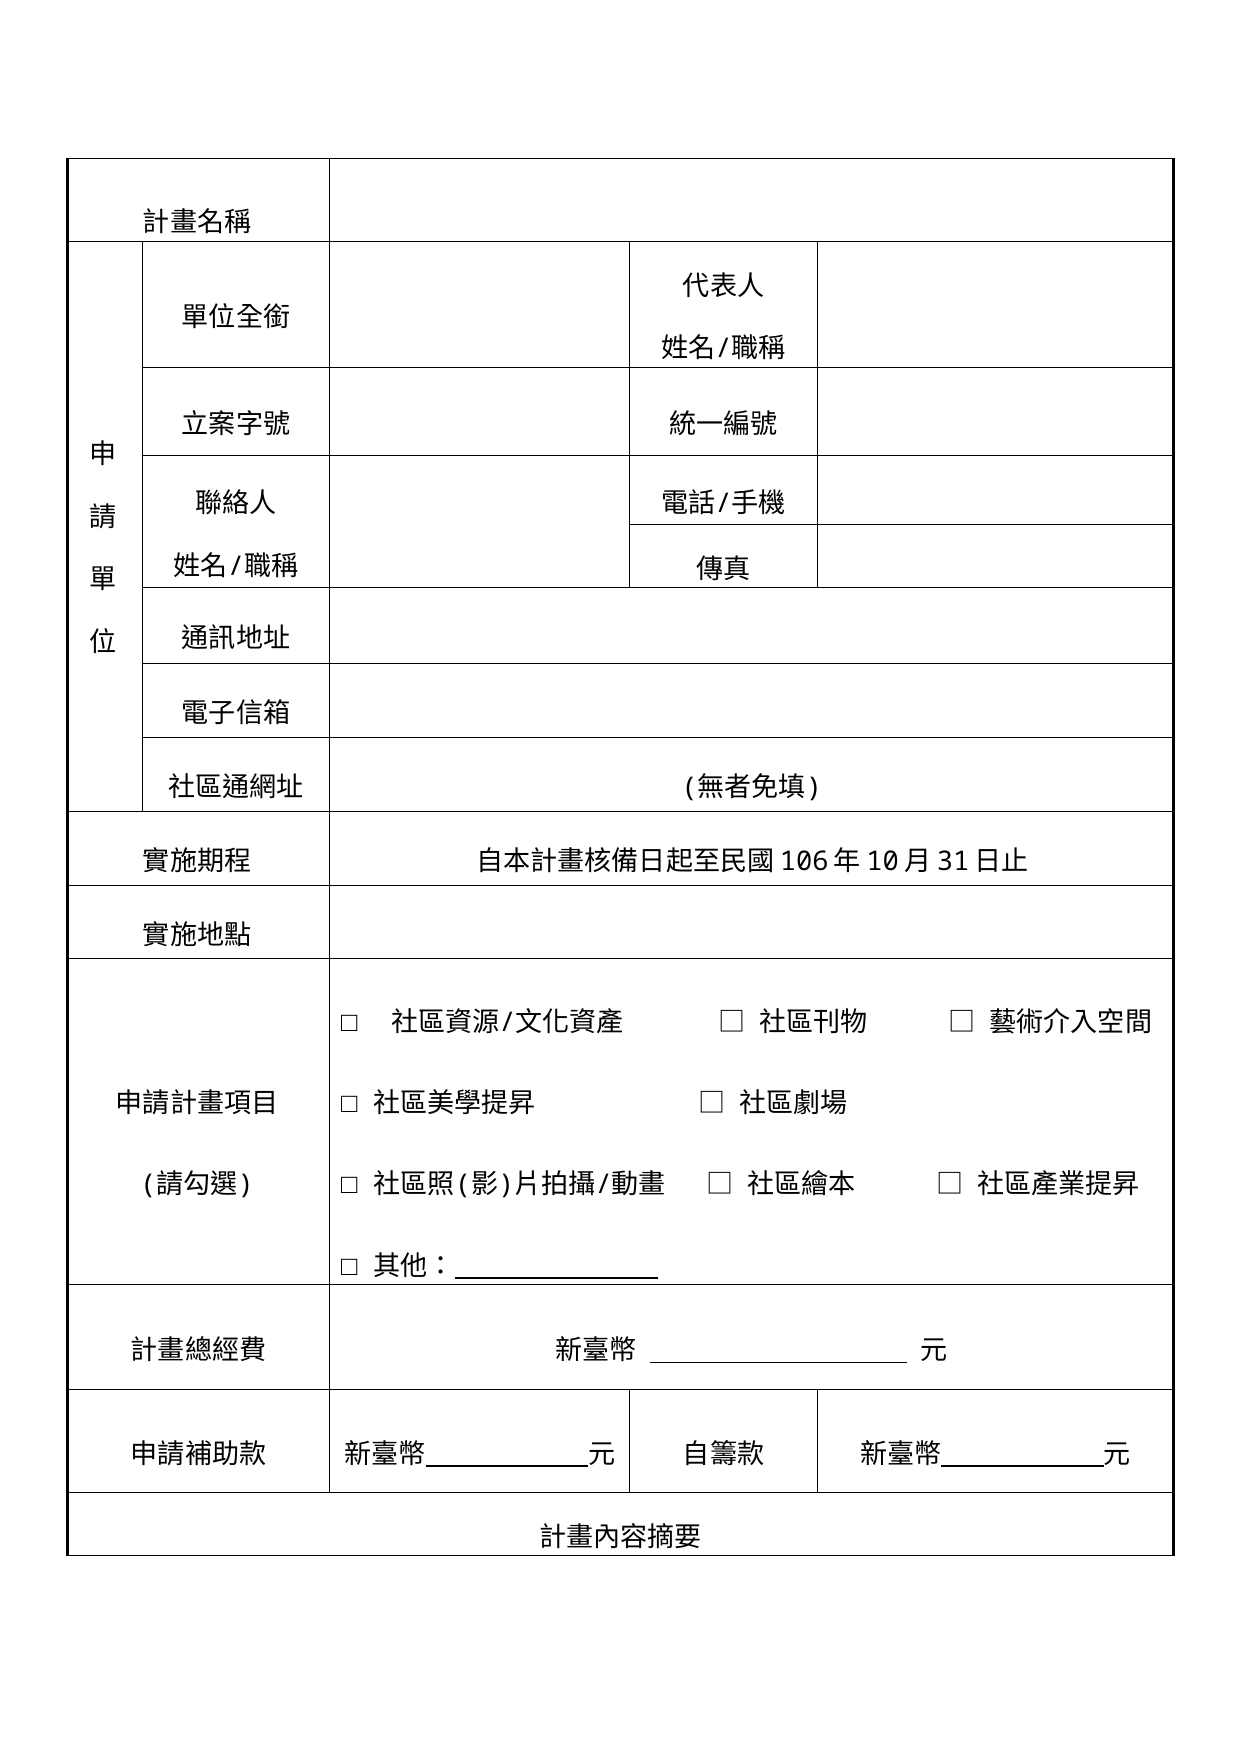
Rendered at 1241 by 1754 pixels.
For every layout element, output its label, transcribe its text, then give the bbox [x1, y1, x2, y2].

table_cell 實施期程 [69, 812, 329, 885]
table_cell 傳真 [630, 525, 817, 587]
table_cell 電子信箱 [143, 664, 329, 737]
table_cell [330, 456, 629, 587]
table_cell 單位全銜 [143, 242, 329, 367]
table_cell 計畫內容摘要 [69, 1493, 1172, 1555]
table_cell 自本計畫核備日起至民國106年10月31日止 [330, 812, 1172, 885]
table_cell 社區通網址 [143, 738, 329, 811]
table_cell 新臺幣 元 [330, 1285, 1172, 1389]
table_cell [818, 368, 1172, 455]
table_cell [330, 242, 629, 367]
table_cell 實施地點 [69, 886, 329, 958]
table_cell [330, 368, 629, 455]
table_cell (無者免填) [330, 738, 1172, 811]
table_cell 計畫總經費 [69, 1285, 329, 1389]
table_cell 申請單位 [69, 242, 142, 811]
table_cell [330, 159, 1172, 241]
table_cell [818, 242, 1172, 367]
table_cell [330, 886, 1172, 958]
table_cell 通訊地址 [143, 588, 329, 663]
table_cell 社區資源/文化資產 □ 社區刊物 □ 藝術介入空間 □ 社區美學提昇 □ 社區劇場 □ 社區照(影)片拍攝/動畫 □ 社區繪本 □ 社區產業提昇 □ 其他： [330, 959, 1172, 1284]
table_cell 電話/手機 [630, 456, 817, 524]
table_cell [818, 525, 1172, 587]
table_cell 代表人 姓名/職稱 [630, 242, 817, 367]
table_cell 申請計畫項目 (請勾選) [69, 959, 329, 1284]
table_cell [330, 664, 1172, 737]
table_cell 立案字號 [143, 368, 329, 455]
table_cell 統一編號 [630, 368, 817, 455]
table_cell 聯絡人 姓名/職稱 [143, 456, 329, 587]
table_cell 申請補助款 [69, 1390, 329, 1492]
table_cell 計畫名稱 [69, 159, 329, 241]
table_cell 自籌款 [630, 1390, 817, 1492]
table_cell 新臺幣 元 [818, 1390, 1172, 1492]
table_cell [818, 456, 1172, 524]
table_cell 新臺幣 元 [330, 1390, 629, 1492]
table_cell [330, 588, 1172, 663]
